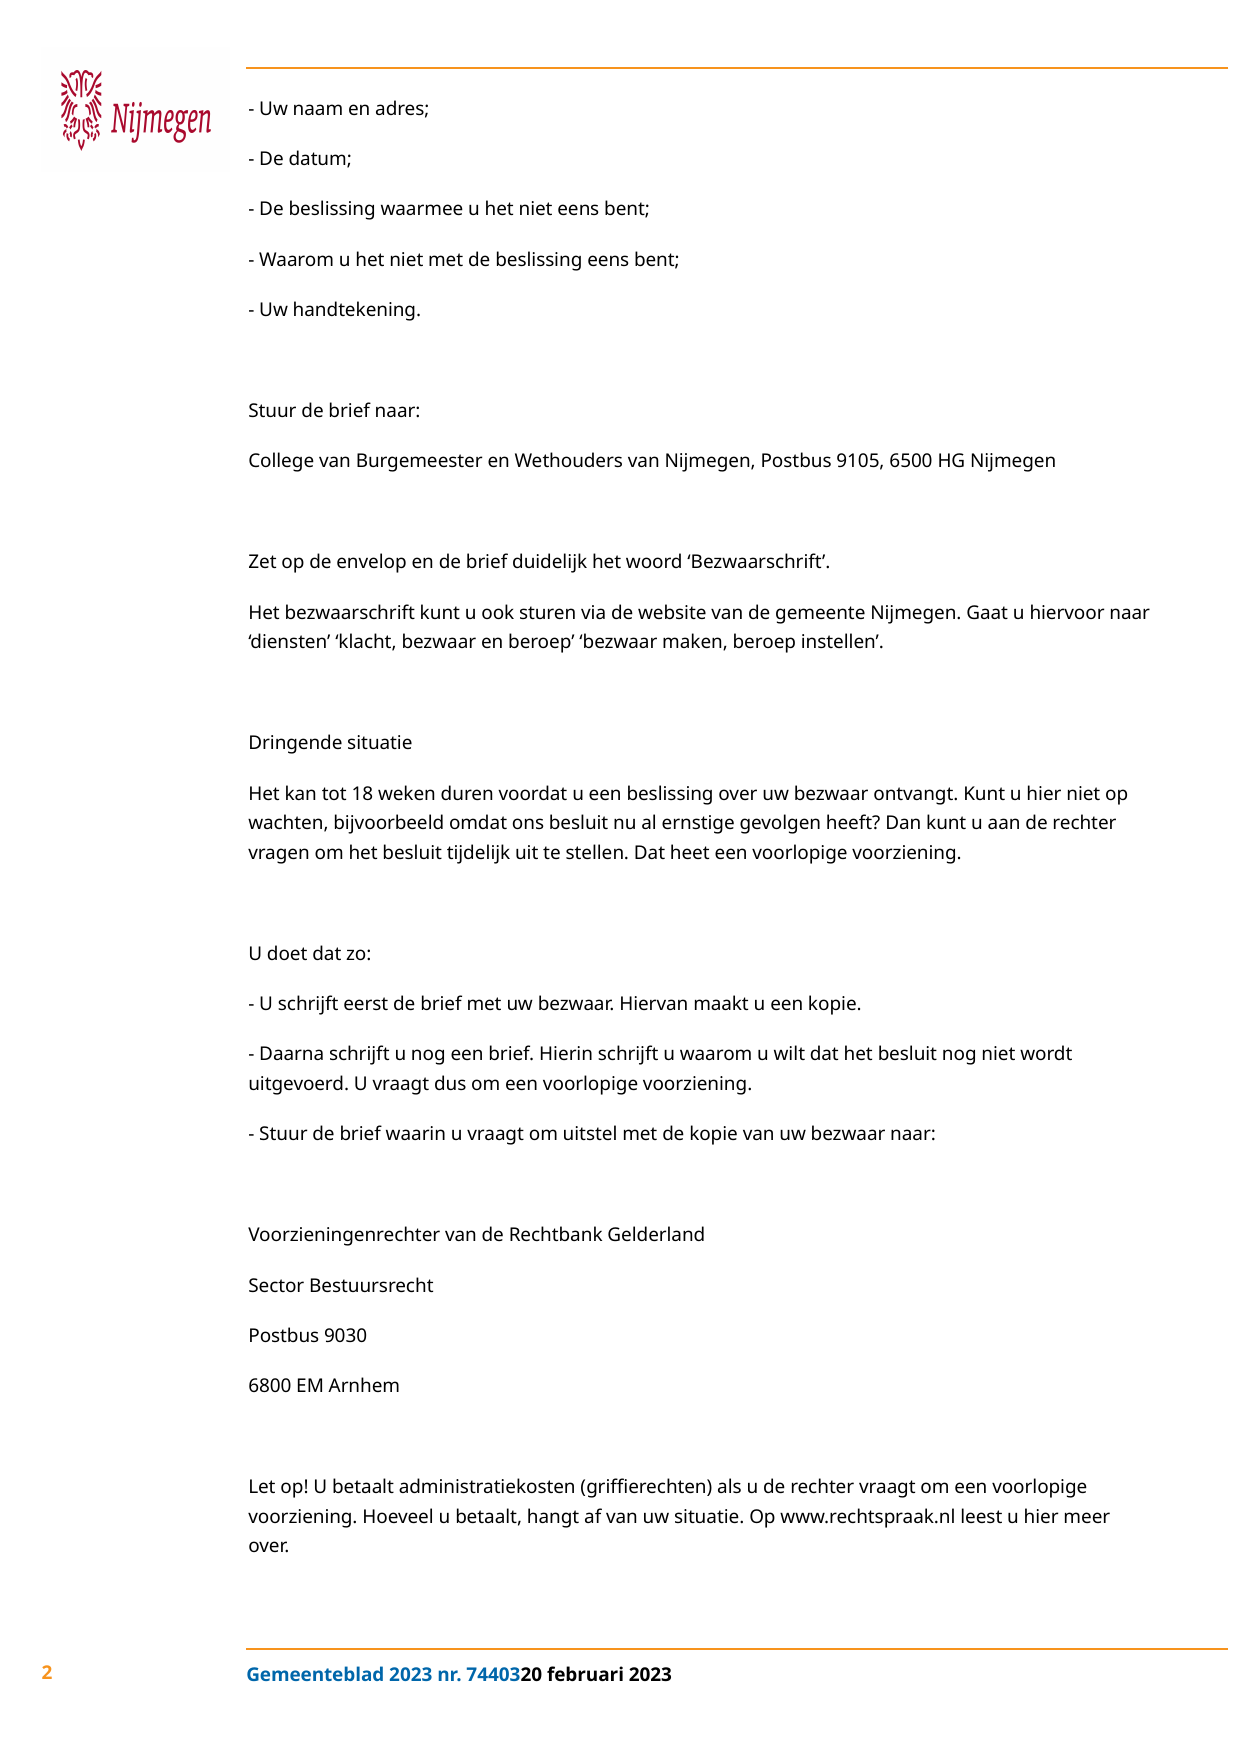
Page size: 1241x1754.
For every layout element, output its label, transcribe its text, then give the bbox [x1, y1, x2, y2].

text - Uw naam en adres; [248, 95, 1152, 121]
text Het bezwaarschrift kunt u ook sturen via de website van de gemeente Nijmegen. Gaat u hiervoor naar ‘diensten’ ‘klacht, bezwaar en beroep’ ‘bezwaar maken, beroep instellen’. [248, 599, 1152, 654]
text Postbus 9030 [248, 1322, 1152, 1348]
picture [41, 47, 231, 172]
text Stuur de brief naar: [248, 397, 1152, 423]
text - Uw handtekening. [248, 296, 1152, 322]
text Dringende situatie [248, 729, 1152, 755]
text - Daarna schrijft u nog een brief. Hierin schrijft u waarom u wilt dat het besluit nog niet wordt uitgevoerd. U vraagt dus om een voorlopige voorziening. [248, 1041, 1152, 1096]
text - De datum; [248, 145, 1152, 171]
text - Waarom u het niet met de beslissing eens bent; [248, 246, 1152, 272]
text Het kan tot 18 weken duren voordat u een beslissing over uw bezwaar ontvangt. Kunt u hier niet op wachten, bijvoorbeeld omdat ons besluit nu al ernstige gevolgen heeft? Dan kunt u aan de rechter vragen om het besluit tijdelijk uit te stellen. Dat heet een voorlopige voorziening. [248, 780, 1152, 865]
text Zet op de envelop en de brief duidelijk het woord ‘Bezwaarschrift’. [248, 548, 1152, 574]
text - Stuur de brief waarin u vraagt om uitstel met de kopie van uw bezwaar naar: [248, 1121, 1152, 1146]
text Sector Bestuursrecht [248, 1272, 1152, 1298]
text U doet dat zo: [248, 940, 1152, 966]
text - U schrijft eerst de brief met uw bezwaar. Hiervan maakt u een kopie. [248, 990, 1152, 1016]
text - De beslissing waarmee u het niet eens bent; [248, 196, 1152, 221]
text 6800 EM Arnhem [248, 1373, 1152, 1398]
text College van Burgemeester en Wethouders van Nijmegen, Postbus 9105, 6500 HG Nijmegen [248, 448, 1152, 473]
text Let op! U betaalt administratiekosten (griffierechten) als u de rechter vraagt om een voorlopige voorziening. Hoeveel u betaalt, hangt af van uw situatie. Op www.rechtspraak.nl leest u hier meer over. [248, 1473, 1152, 1558]
text Voorzieningenrechter van de Rechtbank Gelderland [248, 1221, 1152, 1247]
